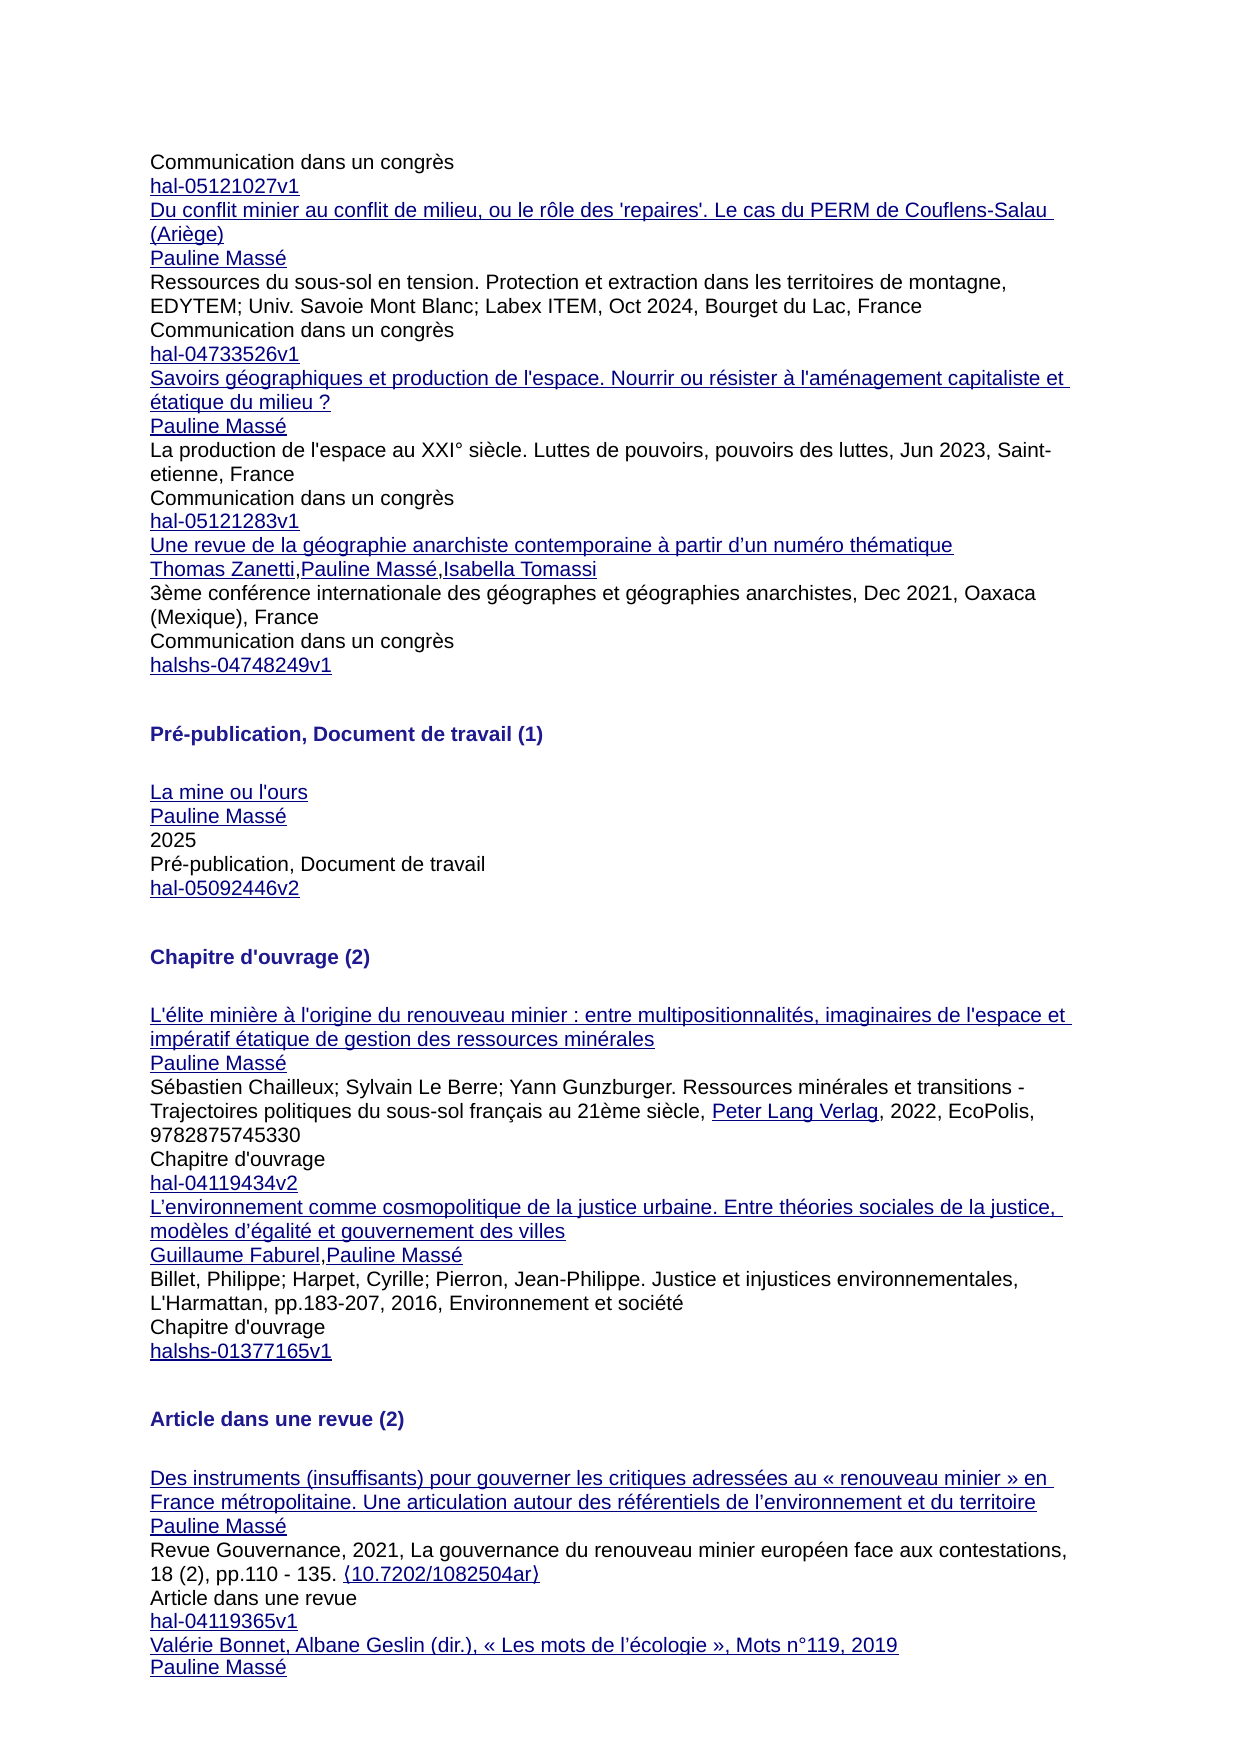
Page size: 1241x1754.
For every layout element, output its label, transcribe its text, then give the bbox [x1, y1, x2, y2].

table_cell Communication dans un congrès hal-05121027v1 [150, 150, 1090, 198]
table_cell Une revue de la géographie anarchiste contemporaine à partir d’un numéro thématique Thomas Zanetti,Pauline Massé,Isabella Tomassi 3ème conférence internationale des géographes et géographies anarchistes, Dec 2021, Oaxaca (Mexique), France Communication dans un congrès halshs-04748249v1 [150, 533, 1090, 677]
table_header La mine ou l'ours Pauline Massé 2025 Pré-publication, Document de travail hal-05092446v2 [150, 780, 1090, 900]
table_cell L’environnement comme cosmopolitique de la justice urbaine. Entre théories sociales de la justice, modèles d’égalité et gouvernement des villes Guillaume Faburel,Pauline Massé Billet, Philippe; Harpet, Cyrille; Pierron, Jean-Philippe. Justice et injustices environnementales, L'Harmattan, pp.183-207, 2016, Environnement et société Chapitre d'ouvrage halshs-01377165v1 [150, 1195, 1090, 1362]
table_cell Valérie Bonnet, Albane Geslin (dir.), « Les mots de l’écologie », Mots n°119, 2019 Pauline Massé [150, 1633, 1090, 1679]
subtitle Chapitre d'ouvrage (2) [150, 945, 1090, 969]
table_cell Du conflit minier au conflit de milieu, ou le rôle des 'repaires'. Le cas du PERM de Couflens-Salau (Ariège) Pauline Massé Ressources du sous-sol en tension. Protection et extraction dans les territoires de montagne, EDYTEM; Univ. Savoie Mont Blanc; Labex ITEM, Oct 2024, Bourget du Lac, France Communication dans un congrès hal-04733526v1 [150, 198, 1090, 366]
table_cell Savoirs géographiques et production de l'espace. Nourrir ou résister à l'aménagement capitaliste et étatique du milieu ? Pauline Massé La production de l'espace au XXI° siècle. Luttes de pouvoirs, pouvoirs des luttes, Jun 2023, Saint-etienne, France Communication dans un congrès hal-05121283v1 [150, 366, 1090, 533]
subtitle Pré-publication, Document de travail (1) [150, 722, 1090, 746]
subtitle Article dans une revue (2) [150, 1407, 1090, 1431]
table_header Des instruments (insuffisants) pour gouverner les critiques adressées au « renouveau minier » en France métropolitaine. Une articulation autour des référentiels de l’environnement et du territoire Pauline Massé Revue Gouvernance, 2021, La gouvernance du renouveau minier européen face aux contestations, 18 (2), pp.110 - 135. ⟨10.7202/1082504ar⟩ Article dans une revue hal-04119365v1 [150, 1466, 1090, 1633]
table_header L'élite minière à l'origine du renouveau minier : entre multipositionnalités, imaginaires de l'espace et impératif étatique de gestion des ressources minérales Pauline Massé Sébastien Chailleux; Sylvain Le Berre; Yann Gunzburger. Ressources minérales et transitions - Trajectoires politiques du sous-sol français au 21ème siècle, Peter Lang Verlag, 2022, EcoPolis, 9782875745330 Chapitre d'ouvrage hal-04119434v2 [150, 1003, 1090, 1195]
